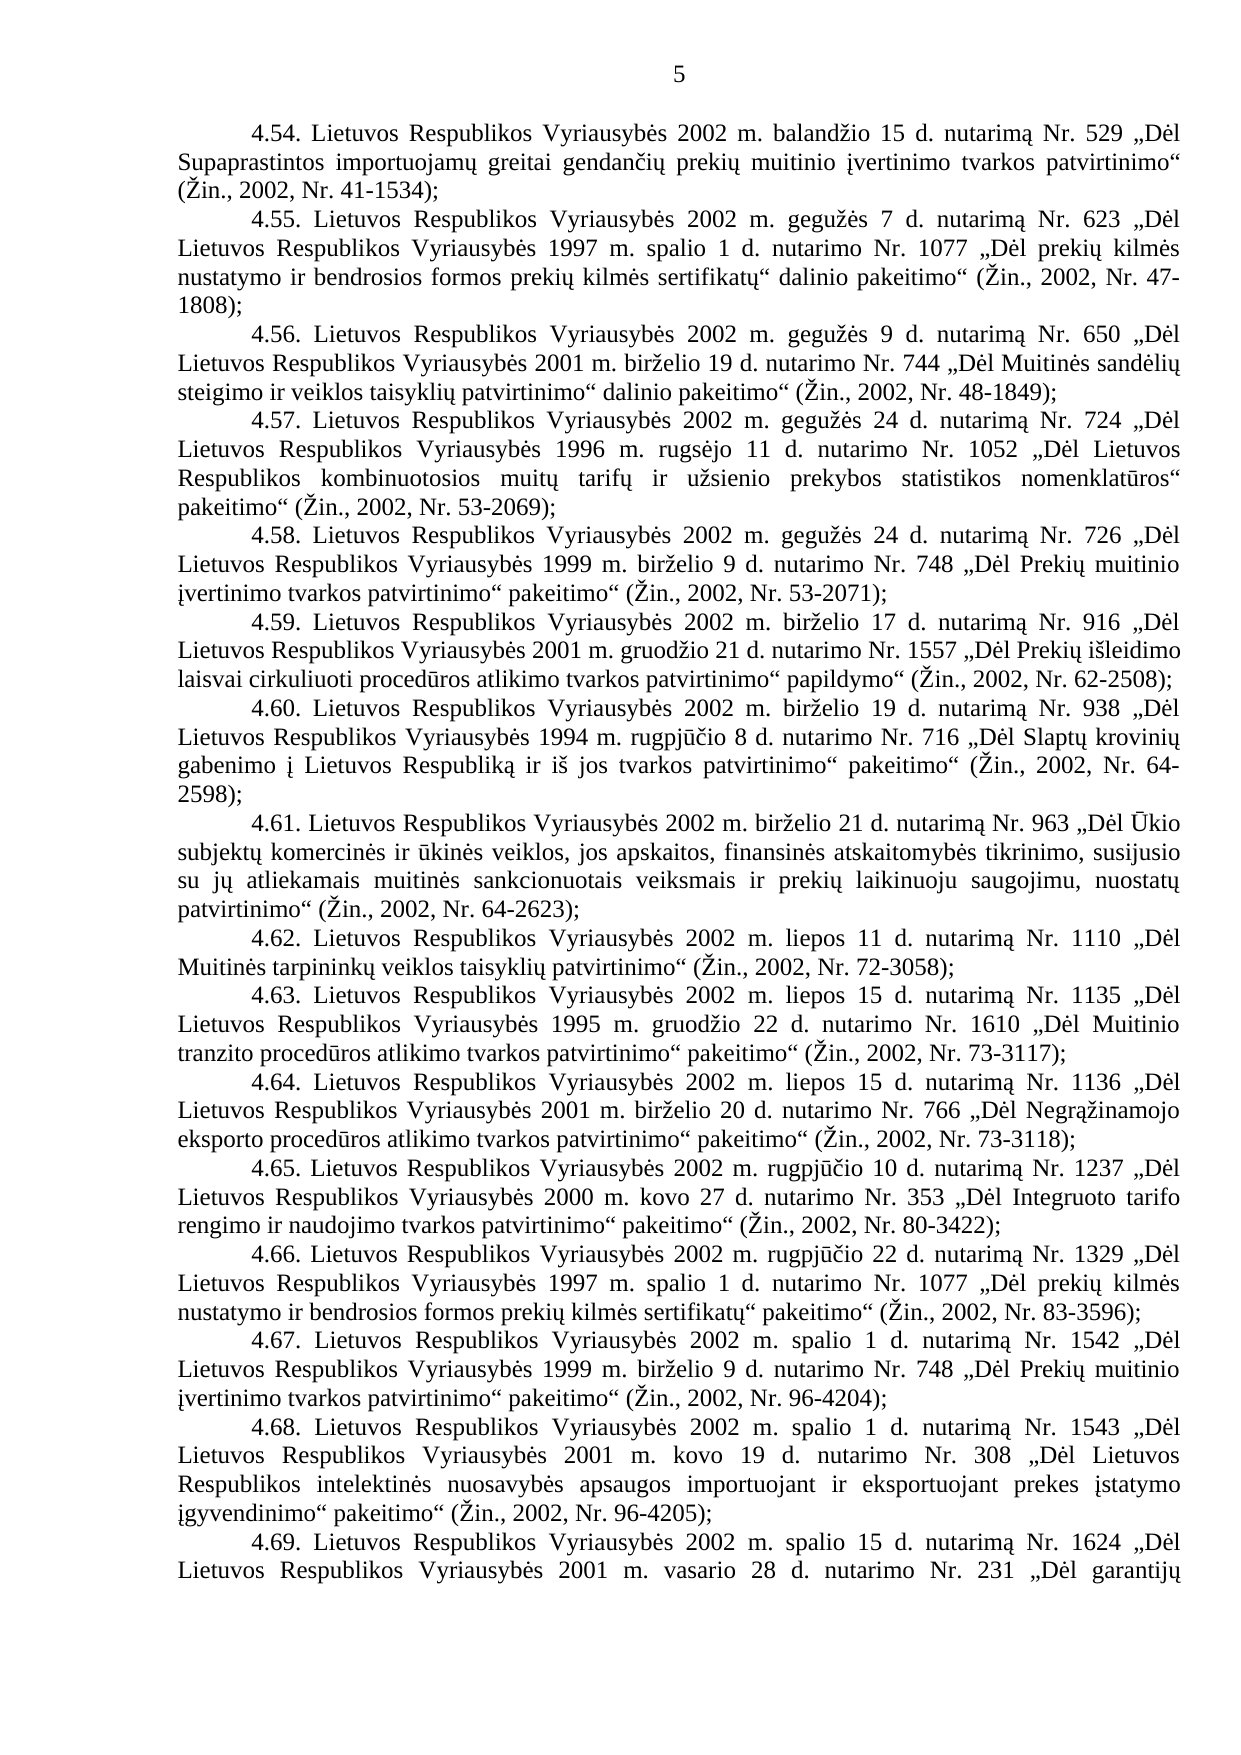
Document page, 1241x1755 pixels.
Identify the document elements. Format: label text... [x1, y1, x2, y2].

text 4.62. Lietuvos Respublikos Vyriausybės 2002 m. liepos 11 d. nutarimą Nr. 1110 „Dėl Muitinės tarpininkų veiklos taisyklių patvirtinimo“ (Žin., 2002, Nr. 72-3058); [177, 923, 1181, 981]
text 4.55. Lietuvos Respublikos Vyriausybės 2002 m. gegužės 7 d. nutarimą Nr. 623 „Dėl Lietuvos Respublikos Vyriausybės 1997 m. spalio 1 d. nutarimo Nr. 1077 „Dėl prekių kilmės nustatymo ir bendrosios formos prekių kilmės sertifikatų“ dalinio pakeitimo“ (Žin., 2002, Nr. 47-1808); [177, 204, 1181, 319]
text 4.68. Lietuvos Respublikos Vyriausybės 2002 m. spalio 1 d. nutarimą Nr. 1543 „Dėl Lietuvos Respublikos Vyriausybės 2001 m. kovo 19 d. nutarimo Nr. 308 „Dėl Lietuvos Respublikos intelektinės nuosavybės apsaugos importuojant ir eksportuojant prekes įstatymo įgyvendinimo“ pakeitimo“ (Žin., 2002, Nr. 96-4205); [177, 1412, 1181, 1527]
text 4.67. Lietuvos Respublikos Vyriausybės 2002 m. spalio 1 d. nutarimą Nr. 1542 „Dėl Lietuvos Respublikos Vyriausybės 1999 m. birželio 9 d. nutarimo Nr. 748 „Dėl Prekių muitinio įvertinimo tvarkos patvirtinimo“ pakeitimo“ (Žin., 2002, Nr. 96-4204); [177, 1326, 1181, 1412]
text 4.69. Lietuvos Respublikos Vyriausybės 2002 m. spalio 15 d. nutarimą Nr. 1624 „Dėl Lietuvos Respublikos Vyriausybės 2001 m. vasario 28 d. nutarimo Nr. 231 „Dėl garantijų [177, 1527, 1181, 1584]
text 4.56. Lietuvos Respublikos Vyriausybės 2002 m. gegužės 9 d. nutarimą Nr. 650 „Dėl Lietuvos Respublikos Vyriausybės 2001 m. birželio 19 d. nutarimo Nr. 744 „Dėl Muitinės sandėlių steigimo ir veiklos taisyklių patvirtinimo“ dalinio pakeitimo“ (Žin., 2002, Nr. 48-1849); [177, 319, 1181, 406]
text 4.57. Lietuvos Respublikos Vyriausybės 2002 m. gegužės 24 d. nutarimą Nr. 724 „Dėl Lietuvos Respublikos Vyriausybės 1996 m. rugsėjo 11 d. nutarimo Nr. 1052 „Dėl Lietuvos Respublikos kombinuotosios muitų tarifų ir užsienio prekybos statistikos nomenklatūros“ pakeitimo“ (Žin., 2002, Nr. 53-2069); [177, 406, 1181, 521]
text 4.60. Lietuvos Respublikos Vyriausybės 2002 m. birželio 19 d. nutarimą Nr. 938 „Dėl Lietuvos Respublikos Vyriausybės 1994 m. rugpjūčio 8 d. nutarimo Nr. 716 „Dėl Slaptų krovinių gabenimo į Lietuvos Respubliką ir iš jos tvarkos patvirtinimo“ pakeitimo“ (Žin., 2002, Nr. 64-2598); [177, 693, 1181, 808]
text 4.61. Lietuvos Respublikos Vyriausybės 2002 m. birželio 21 d. nutarimą Nr. 963 „Dėl Ūkio subjektų komercinės ir ūkinės veiklos, jos apskaitos, finansinės atskaitomybės tikrinimo, susijusio su jų atliekamais muitinės sankcionuotais veiksmais ir prekių laikinuoju saugojimu, nuostatų patvirtinimo“ (Žin., 2002, Nr. 64-2623); [177, 808, 1181, 923]
text 4.63. Lietuvos Respublikos Vyriausybės 2002 m. liepos 15 d. nutarimą Nr. 1135 „Dėl Lietuvos Respublikos Vyriausybės 1995 m. gruodžio 22 d. nutarimo Nr. 1610 „Dėl Muitinio tranzito procedūros atlikimo tvarkos patvirtinimo“ pakeitimo“ (Žin., 2002, Nr. 73-3117); [177, 981, 1181, 1067]
text 4.65. Lietuvos Respublikos Vyriausybės 2002 m. rugpjūčio 10 d. nutarimą Nr. 1237 „Dėl Lietuvos Respublikos Vyriausybės 2000 m. kovo 27 d. nutarimo Nr. 353 „Dėl Integruoto tarifo rengimo ir naudojimo tvarkos patvirtinimo“ pakeitimo“ (Žin., 2002, Nr. 80-3422); [177, 1153, 1181, 1239]
text 4.58. Lietuvos Respublikos Vyriausybės 2002 m. gegužės 24 d. nutarimą Nr. 726 „Dėl Lietuvos Respublikos Vyriausybės 1999 m. birželio 9 d. nutarimo Nr. 748 „Dėl Prekių muitinio įvertinimo tvarkos patvirtinimo“ pakeitimo“ (Žin., 2002, Nr. 53-2071); [177, 521, 1181, 607]
text 4.64. Lietuvos Respublikos Vyriausybės 2002 m. liepos 15 d. nutarimą Nr. 1136 „Dėl Lietuvos Respublikos Vyriausybės 2001 m. birželio 20 d. nutarimo Nr. 766 „Dėl Negrąžinamojo eksporto procedūros atlikimo tvarkos patvirtinimo“ pakeitimo“ (Žin., 2002, Nr. 73-3118); [177, 1067, 1181, 1153]
text 4.59. Lietuvos Respublikos Vyriausybės 2002 m. birželio 17 d. nutarimą Nr. 916 „Dėl Lietuvos Respublikos Vyriausybės 2001 m. gruodžio 21 d. nutarimo Nr. 1557 „Dėl Prekių išleidimo laisvai cirkuliuoti procedūros atlikimo tvarkos patvirtinimo“ papildymo“ (Žin., 2002, Nr. 62-2508); [177, 607, 1181, 693]
text 4.54. Lietuvos Respublikos Vyriausybės 2002 m. balandžio 15 d. nutarimą Nr. 529 „Dėl Supaprastintos importuojamų greitai gendančių prekių muitinio įvertinimo tvarkos patvirtinimo“ (Žin., 2002, Nr. 41-1534); [177, 118, 1181, 204]
text 4.66. Lietuvos Respublikos Vyriausybės 2002 m. rugpjūčio 22 d. nutarimą Nr. 1329 „Dėl Lietuvos Respublikos Vyriausybės 1997 m. spalio 1 d. nutarimo Nr. 1077 „Dėl prekių kilmės nustatymo ir bendrosios formos prekių kilmės sertifikatų“ pakeitimo“ (Žin., 2002, Nr. 83-3596); [177, 1239, 1181, 1326]
